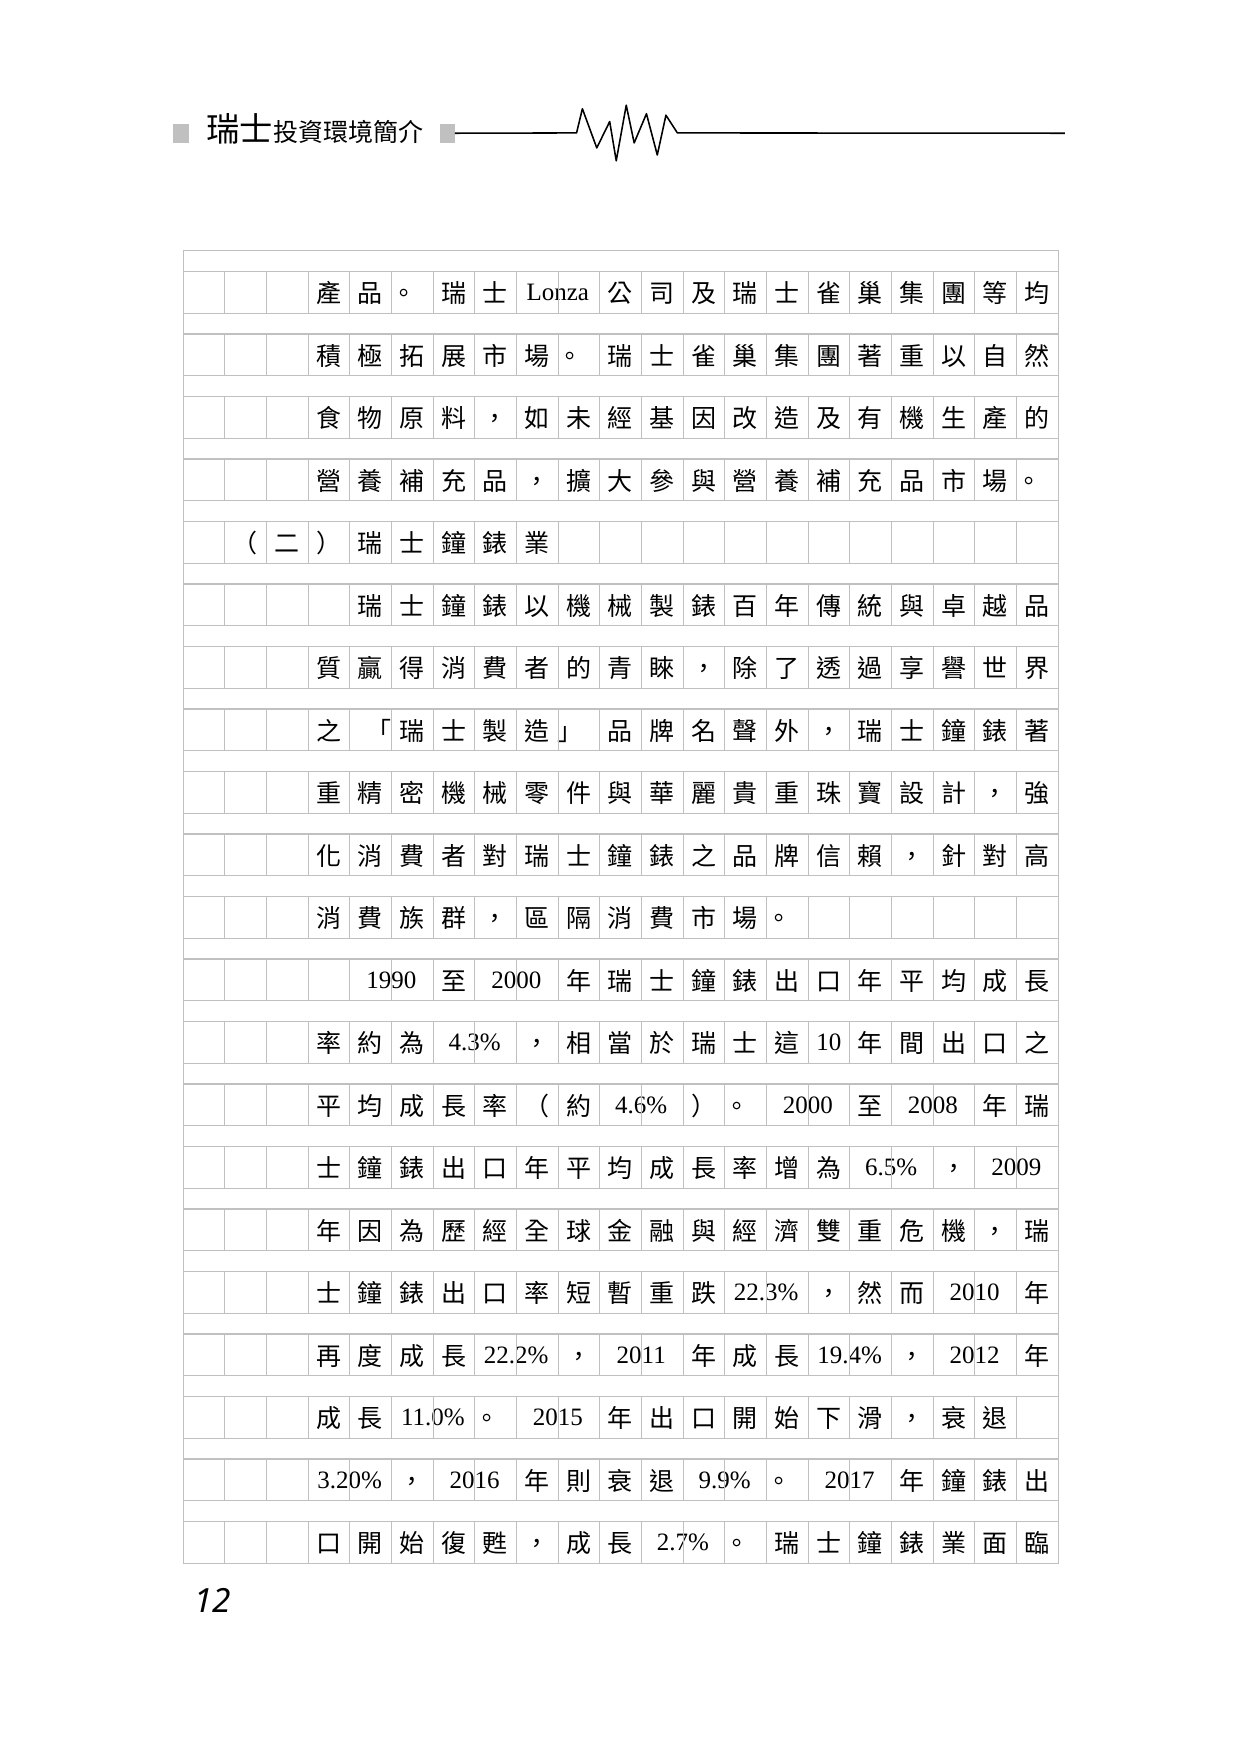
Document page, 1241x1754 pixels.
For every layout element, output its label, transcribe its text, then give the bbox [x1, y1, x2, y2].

text 二 [267, 522, 308, 563]
text 錶 [475, 522, 516, 563]
text ） [309, 522, 349, 563]
text 1990至2000年瑞士鐘錶出口年平均成長率約為4.3%，相當於瑞士這10年間出口之平均成長率（約4.6%）。2000至2008年瑞士鐘錶出口年平均成長率增為6.5%，2009年因為歷經全球金融與經濟雙重危機，瑞士鐘錶出口率短暫重跌22.3%，然而2010年再度成長22.2%，2011年成長19.4%，2012年成長11.0%。2015年出口開始下滑，衰退3.20%，2016年則衰退9.9%。2017年鐘錶出口開始復甦，成長2.7%。瑞士鐘錶業面臨許多的挑戰，2018年受到中國大陸需求疲軟，從2018年銷售額下滑，香港至下半年業績也逐漸衰減，然而瑞士鐘錶業第三大出口市場-美國卻顯增長。2019年瑞士鐘錶業前10大出口市場依序香港、美國、中國大陸、日本、英國、新加坡、德國、法國、義大利及阿拉伯聯合大公國。瑞士鐘錶業2019年出口總額為216億8,060萬瑞士法郎，與2018年同期相比較成長2.4%。 [281, 1189, 1058, 1208]
text 士 [392, 522, 433, 563]
text 另瑞士業者積極拓展營養補充品市場，營養補充品之全球市場需求蒸蒸日上，尤其在美國、拉丁美洲、亞洲部分地區及東歐等之市場需求日增。舉凡維他命錠、改善腸胃環境之益生菌、降低心血管循環疾病之Omega 3（多元不飽和脂肪酸）皆屬於營養補充品。營養補充品之形式各式各樣，包括穀物營養棒、運動飲料及優格等產品。瑞士Lonza公司及瑞士雀巢集團等均積極拓展市場。瑞士雀巢集團著重以自然食物原料，如未經基因改造及有機生產的營養補充品，擴大參與營養補充品市場。 [281, 376, 1058, 396]
text [1017, 522, 1058, 563]
text 1990至2000年瑞士鐘錶出口年平均成長率約為4.3%，相當於瑞士這10年間出口之平均成長率（約4.6%）。2000至2008年瑞士鐘錶出口年平均成長率增為6.5%，2009年因為歷經全球金融與經濟雙重危機，瑞士鐘錶出口率短暫重跌22.3%，然而2010年再度成長22.2%，2011年成長19.4%，2012年成長11.0%。2015年出口開始下滑，衰退3.20%，2016年則衰退9.9%。2017年鐘錶出口開始復甦，成長2.7%。瑞士鐘錶業面臨許多的挑戰，2018年受到中國大陸需求疲軟，從2018年銷售額下滑，香港至下半年業績也逐漸衰減，然而瑞士鐘錶業第三大出口市場-美國卻顯增長。2019年瑞士鐘錶業前10大出口市場依序香港、美國、中國大陸、日本、英國、新加坡、德國、法國、義大利及阿拉伯聯合大公國。瑞士鐘錶業2019年出口總額為216億8,060萬瑞士法郎，與2018年同期相比較成長2.4%。 [281, 939, 1058, 958]
text [975, 522, 1016, 563]
text 另瑞士業者積極拓展營養補充品市場，營養補充品之全球市場需求蒸蒸日上，尤其在美國、拉丁美洲、亞洲部分地區及東歐等之市場需求日增。舉凡維他命錠、改善腸胃環境之益生菌、降低心血管循環疾病之Omega 3（多元不飽和脂肪酸）皆屬於營養補充品。營養補充品之形式各式各樣，包括穀物營養棒、運動飲料及優格等產品。瑞士Lonza公司及瑞士雀巢集團等均積極拓展市場。瑞士雀巢集團著重以自然食物原料，如未經基因改造及有機生產的營養補充品，擴大參與營養補充品市場。 [281, 314, 1058, 333]
text 另瑞士業者積極拓展營養補充品市場，營養補充品之全球市場需求蒸蒸日上，尤其在美國、拉丁美洲、亞洲部分地區及東歐等之市場需求日增。舉凡維他命錠、改善腸胃環境之益生菌、降低心血管循環疾病之Omega 3（多元不飽和脂肪酸）皆屬於營養補充品。營養補充品之形式各式各樣，包括穀物營養棒、運動飲料及優格等產品。瑞士Lonza公司及瑞士雀巢集團等均積極拓展市場。瑞士雀巢集團著重以自然食物原料，如未經基因改造及有機生產的營養補充品，擴大參與營養補充品市場。 [281, 251, 1058, 271]
text 1990至2000年瑞士鐘錶出口年平均成長率約為4.3%，相當於瑞士這10年間出口之平均成長率（約4.6%）。2000至2008年瑞士鐘錶出口年平均成長率增為6.5%，2009年因為歷經全球金融與經濟雙重危機，瑞士鐘錶出口率短暫重跌22.3%，然而2010年再度成長22.2%，2011年成長19.4%，2012年成長11.0%。2015年出口開始下滑，衰退3.20%，2016年則衰退9.9%。2017年鐘錶出口開始復甦，成長2.7%。瑞士鐘錶業面臨許多的挑戰，2018年受到中國大陸需求疲軟，從2018年銷售額下滑，香港至下半年業績也逐漸衰減，然而瑞士鐘錶業第三大出口市場-美國卻顯增長。2019年瑞士鐘錶業前10大出口市場依序香港、美國、中國大陸、日本、英國、新加坡、德國、法國、義大利及阿拉伯聯合大公國。瑞士鐘錶業2019年出口總額為216億8,060萬瑞士法郎，與2018年同期相比較成長2.4%。 [281, 1501, 1058, 1521]
text 瑞士鐘錶以機械製錶百年傳統與卓越品質贏得消費者的青睞，除了透過享譽世界之「瑞士製造」品牌名聲外，瑞士鐘錶著重精密機械零件與華麗貴重珠寶設計，強化消費者對瑞士鐘錶之品牌信賴，針對高消費族群，區隔消費市場。 [281, 564, 1058, 583]
text 1990至2000年瑞士鐘錶出口年平均成長率約為4.3%，相當於瑞士這10年間出口之平均成長率（約4.6%）。2000至2008年瑞士鐘錶出口年平均成長率增為6.5%，2009年因為歷經全球金融與經濟雙重危機，瑞士鐘錶出口率短暫重跌22.3%，然而2010年再度成長22.2%，2011年成長19.4%，2012年成長11.0%。2015年出口開始下滑，衰退3.20%，2016年則衰退9.9%。2017年鐘錶出口開始復甦，成長2.7%。瑞士鐘錶業面臨許多的挑戰，2018年受到中國大陸需求疲軟，從2018年銷售額下滑，香港至下半年業績也逐漸衰減，然而瑞士鐘錶業第三大出口市場-美國卻顯增長。2019年瑞士鐘錶業前10大出口市場依序香港、美國、中國大陸、日本、英國、新加坡、德國、法國、義大利及阿拉伯聯合大公國。瑞士鐘錶業2019年出口總額為216億8,060萬瑞士法郎，與2018年同期相比較成長2.4%。 [281, 1314, 1058, 1333]
text [850, 522, 891, 563]
text 另瑞士業者積極拓展營養補充品市場，營養補充品之全球市場需求蒸蒸日上，尤其在美國、拉丁美洲、亞洲部分地區及東歐等之市場需求日增。舉凡維他命錠、改善腸胃環境之益生菌、降低心血管循環疾病之Omega 3（多元不飽和脂肪酸）皆屬於營養補充品。營養補充品之形式各式各樣，包括穀物營養棒、運動飲料及優格等產品。瑞士Lonza公司及瑞士雀巢集團等均積極拓展市場。瑞士雀巢集團著重以自然食物原料，如未經基因改造及有機生產的營養補充品，擴大參與營養補充品市場。 [281, 439, 1058, 458]
text 1990至2000年瑞士鐘錶出口年平均成長率約為4.3%，相當於瑞士這10年間出口之平均成長率（約4.6%）。2000至2008年瑞士鐘錶出口年平均成長率增為6.5%，2009年因為歷經全球金融與經濟雙重危機，瑞士鐘錶出口率短暫重跌22.3%，然而2010年再度成長22.2%，2011年成長19.4%，2012年成長11.0%。2015年出口開始下滑，衰退3.20%，2016年則衰退9.9%。2017年鐘錶出口開始復甦，成長2.7%。瑞士鐘錶業面臨許多的挑戰，2018年受到中國大陸需求疲軟，從2018年銷售額下滑，香港至下半年業績也逐漸衰減，然而瑞士鐘錶業第三大出口市場-美國卻顯增長。2019年瑞士鐘錶業前10大出口市場依序香港、美國、中國大陸、日本、英國、新加坡、德國、法國、義大利及阿拉伯聯合大公國。瑞士鐘錶業2019年出口總額為216億8,060萬瑞士法郎，與2018年同期相比較成長2.4%。 [281, 1251, 1058, 1271]
text 瑞士鐘錶以機械製錶百年傳統與卓越品質贏得消費者的青睞，除了透過享譽世界之「瑞士製造」品牌名聲外，瑞士鐘錶著重精密機械零件與華麗貴重珠寶設計，強化消費者對瑞士鐘錶之品牌信賴，針對高消費族群，區隔消費市場。 [281, 751, 1058, 771]
text [600, 522, 641, 563]
text [892, 522, 933, 563]
text [642, 522, 683, 563]
text 瑞士鐘錶以機械製錶百年傳統與卓越品質贏得消費者的青睞，除了透過享譽世界之「瑞士製造」品牌名聲外，瑞士鐘錶著重精密機械零件與華麗貴重珠寶設計，強化消費者對瑞士鐘錶之品牌信賴，針對高消費族群，區隔消費市場。 [281, 626, 1058, 646]
text 瑞士鐘錶以機械製錶百年傳統與卓越品質贏得消費者的青睞，除了透過享譽世界之「瑞士製造」品牌名聲外，瑞士鐘錶著重精密機械零件與華麗貴重珠寶設計，強化消費者對瑞士鐘錶之品牌信賴，針對高消費族群，區隔消費市場。 [281, 814, 1058, 833]
text 1990至2000年瑞士鐘錶出口年平均成長率約為4.3%，相當於瑞士這10年間出口之平均成長率（約4.6%）。2000至2008年瑞士鐘錶出口年平均成長率增為6.5%，2009年因為歷經全球金融與經濟雙重危機，瑞士鐘錶出口率短暫重跌22.3%，然而2010年再度成長22.2%，2011年成長19.4%，2012年成長11.0%。2015年出口開始下滑，衰退3.20%，2016年則衰退9.9%。2017年鐘錶出口開始復甦，成長2.7%。瑞士鐘錶業面臨許多的挑戰，2018年受到中國大陸需求疲軟，從2018年銷售額下滑，香港至下半年業績也逐漸衰減，然而瑞士鐘錶業第三大出口市場-美國卻顯增長。2019年瑞士鐘錶業前10大出口市場依序香港、美國、中國大陸、日本、英國、新加坡、德國、法國、義大利及阿拉伯聯合大公國。瑞士鐘錶業2019年出口總額為216億8,060萬瑞士法郎，與2018年同期相比較成長2.4%。 [281, 1439, 1058, 1458]
text [207, 501, 1058, 521]
text 業 [517, 522, 558, 563]
text 瑞士鐘錶以機械製錶百年傳統與卓越品質贏得消費者的青睞，除了透過享譽世界之「瑞士製造」品牌名聲外，瑞士鐘錶著重精密機械零件與華麗貴重珠寶設計，強化消費者對瑞士鐘錶之品牌信賴，針對高消費族群，區隔消費市場。 [281, 689, 1058, 708]
text [684, 522, 724, 563]
text 1990至2000年瑞士鐘錶出口年平均成長率約為4.3%，相當於瑞士這10年間出口之平均成長率（約4.6%）。2000至2008年瑞士鐘錶出口年平均成長率增為6.5%，2009年因為歷經全球金融與經濟雙重危機，瑞士鐘錶出口率短暫重跌22.3%，然而2010年再度成長22.2%，2011年成長19.4%，2012年成長11.0%。2015年出口開始下滑，衰退3.20%，2016年則衰退9.9%。2017年鐘錶出口開始復甦，成長2.7%。瑞士鐘錶業面臨許多的挑戰，2018年受到中國大陸需求疲軟，從2018年銷售額下滑，香港至下半年業績也逐漸衰減，然而瑞士鐘錶業第三大出口市場-美國卻顯增長。2019年瑞士鐘錶業前10大出口市場依序香港、美國、中國大陸、日本、英國、新加坡、德國、法國、義大利及阿拉伯聯合大公國。瑞士鐘錶業2019年出口總額為216億8,060萬瑞士法郎，與2018年同期相比較成長2.4%。 [281, 1376, 1058, 1396]
text [767, 522, 808, 563]
text 1990至2000年瑞士鐘錶出口年平均成長率約為4.3%，相當於瑞士這10年間出口之平均成長率（約4.6%）。2000至2008年瑞士鐘錶出口年平均成長率增為6.5%，2009年因為歷經全球金融與經濟雙重危機，瑞士鐘錶出口率短暫重跌22.3%，然而2010年再度成長22.2%，2011年成長19.4%，2012年成長11.0%。2015年出口開始下滑，衰退3.20%，2016年則衰退9.9%。2017年鐘錶出口開始復甦，成長2.7%。瑞士鐘錶業面臨許多的挑戰，2018年受到中國大陸需求疲軟，從2018年銷售額下滑，香港至下半年業績也逐漸衰減，然而瑞士鐘錶業第三大出口市場-美國卻顯增長。2019年瑞士鐘錶業前10大出口市場依序香港、美國、中國大陸、日本、英國、新加坡、德國、法國、義大利及阿拉伯聯合大公國。瑞士鐘錶業2019年出口總額為216億8,060萬瑞士法郎，與2018年同期相比較成長2.4%。 [281, 1064, 1058, 1083]
text 瑞士鐘錶以機械製錶百年傳統與卓越品質贏得消費者的青睞，除了透過享譽世界之「瑞士製造」品牌名聲外，瑞士鐘錶著重精密機械零件與華麗貴重珠寶設計，強化消費者對瑞士鐘錶之品牌信賴，針對高消費族群，區隔消費市場。 [281, 876, 1058, 896]
text [559, 522, 599, 563]
text 1990至2000年瑞士鐘錶出口年平均成長率約為4.3%，相當於瑞士這10年間出口之平均成長率（約4.6%）。2000至2008年瑞士鐘錶出口年平均成長率增為6.5%，2009年因為歷經全球金融與經濟雙重危機，瑞士鐘錶出口率短暫重跌22.3%，然而2010年再度成長22.2%，2011年成長19.4%，2012年成長11.0%。2015年出口開始下滑，衰退3.20%，2016年則衰退9.9%。2017年鐘錶出口開始復甦，成長2.7%。瑞士鐘錶業面臨許多的挑戰，2018年受到中國大陸需求疲軟，從2018年銷售額下滑，香港至下半年業績也逐漸衰減，然而瑞士鐘錶業第三大出口市場-美國卻顯增長。2019年瑞士鐘錶業前10大出口市場依序香港、美國、中國大陸、日本、英國、新加坡、德國、法國、義大利及阿拉伯聯合大公國。瑞士鐘錶業2019年出口總額為216億8,060萬瑞士法郎，與2018年同期相比較成長2.4%。 [281, 1001, 1058, 1021]
text [809, 522, 849, 563]
text [934, 522, 974, 563]
text [725, 522, 766, 563]
text 1990至2000年瑞士鐘錶出口年平均成長率約為4.3%，相當於瑞士這10年間出口之平均成長率（約4.6%）。2000至2008年瑞士鐘錶出口年平均成長率增為6.5%，2009年因為歷經全球金融與經濟雙重危機，瑞士鐘錶出口率短暫重跌22.3%，然而2010年再度成長22.2%，2011年成長19.4%，2012年成長11.0%。2015年出口開始下滑，衰退3.20%，2016年則衰退9.9%。2017年鐘錶出口開始復甦，成長2.7%。瑞士鐘錶業面臨許多的挑戰，2018年受到中國大陸需求疲軟，從2018年銷售額下滑，香港至下半年業績也逐漸衰減，然而瑞士鐘錶業第三大出口市場-美國卻顯增長。2019年瑞士鐘錶業前10大出口市場依序香港、美國、中國大陸、日本、英國、新加坡、德國、法國、義大利及阿拉伯聯合大公國。瑞士鐘錶業2019年出口總額為216億8,060萬瑞士法郎，與2018年同期相比較成長2.4%。 [281, 1126, 1058, 1146]
text 瑞 [350, 522, 391, 563]
text （ [225, 522, 266, 563]
text 鐘 [434, 522, 474, 563]
text [207, 522, 224, 563]
